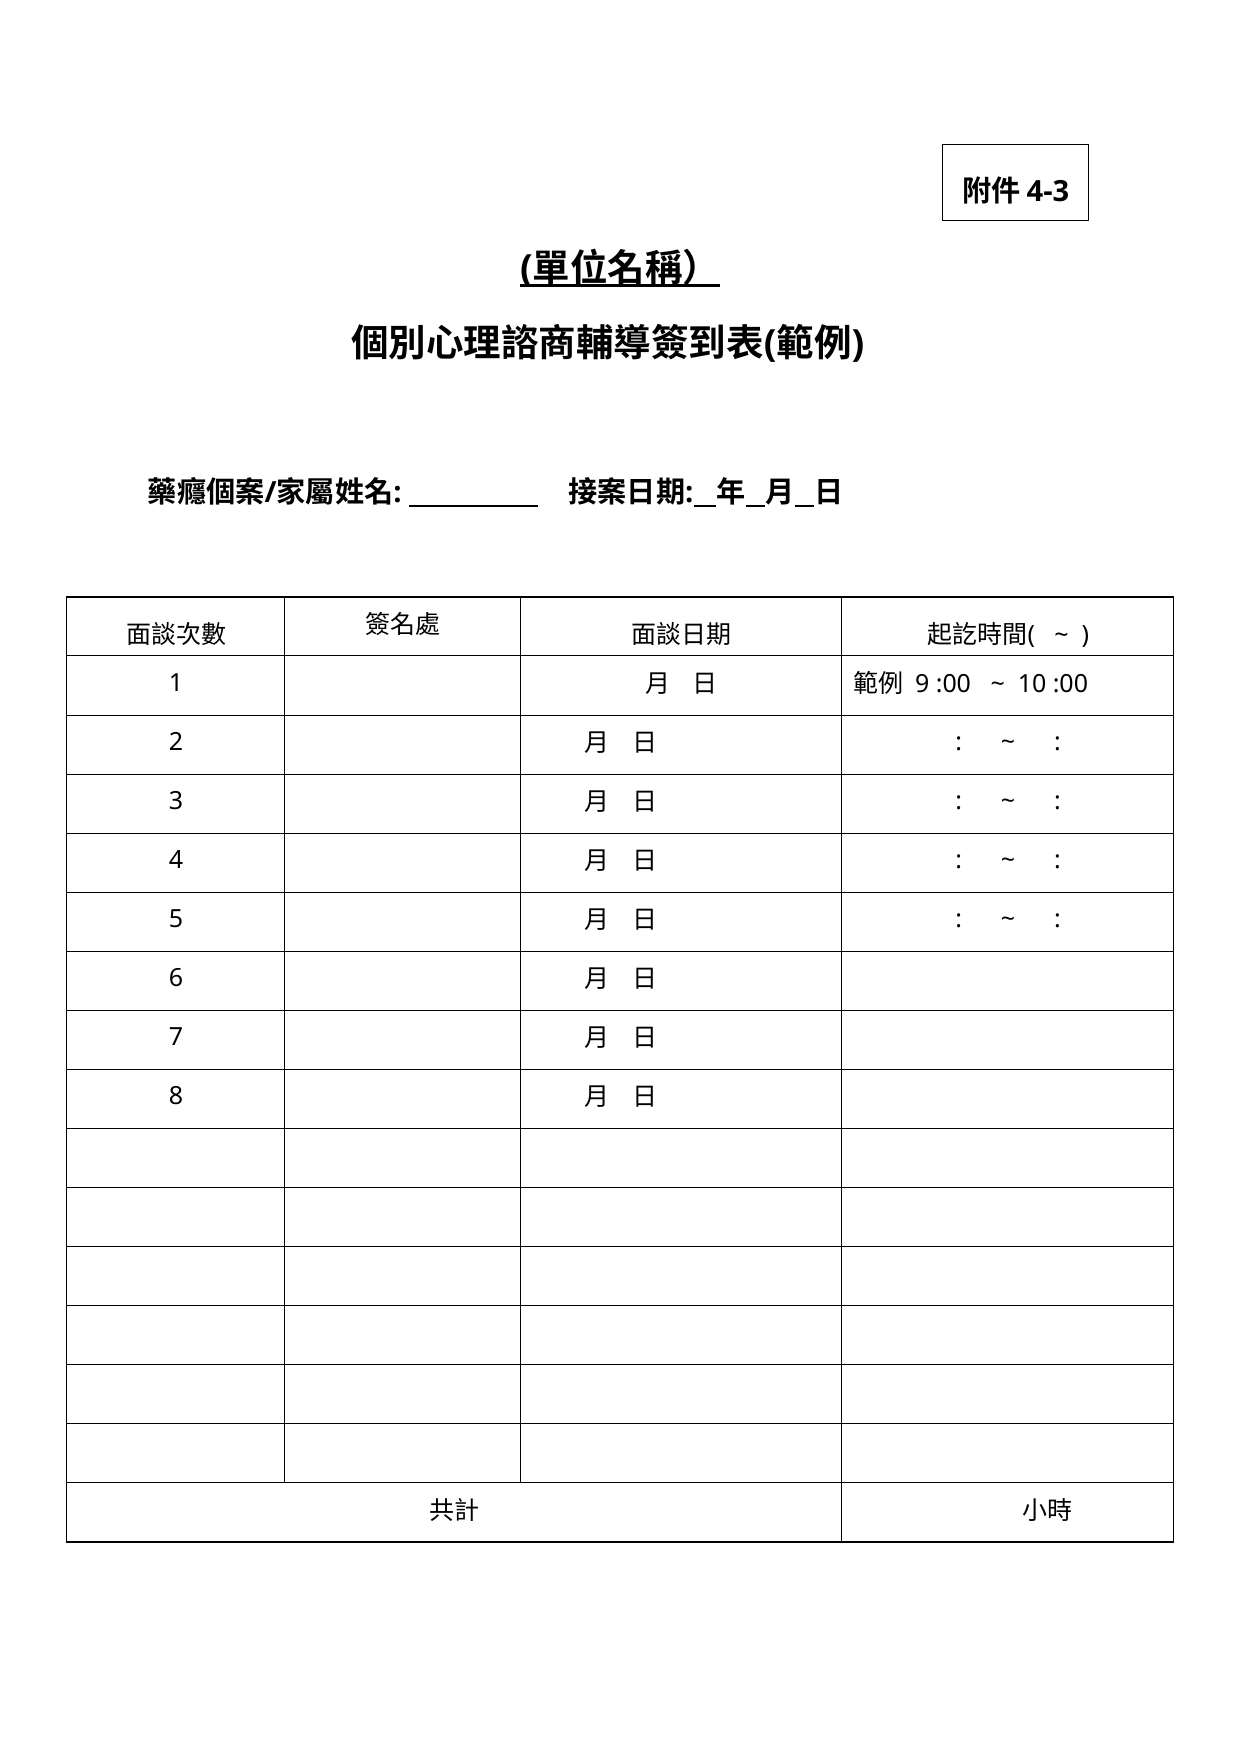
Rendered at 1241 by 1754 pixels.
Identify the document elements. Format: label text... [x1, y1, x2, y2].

table_cell [842, 1129, 1173, 1187]
table_cell : ~ : [842, 775, 1173, 833]
table_cell [285, 1129, 520, 1187]
table_cell [285, 716, 520, 773]
table_cell 2 [67, 716, 284, 773]
table_cell [285, 1306, 520, 1364]
table_cell [842, 1306, 1173, 1364]
table_cell [67, 1129, 284, 1187]
table_cell [842, 1424, 1173, 1482]
text 藥癮個案/家屬姓名: 接案日期: 年 月 日 [148, 446, 1092, 521]
table_cell [285, 834, 520, 892]
table_cell 月 日 [521, 775, 841, 833]
table_header 附件4-3 [943, 145, 1088, 220]
table_cell 8 [67, 1070, 284, 1128]
table_cell [842, 1011, 1173, 1069]
table_cell [285, 775, 520, 833]
table_cell [67, 1188, 284, 1246]
table_cell 4 [67, 834, 284, 892]
table_cell [521, 1424, 841, 1482]
table_cell [285, 1188, 520, 1246]
table_cell [285, 952, 520, 1010]
table_cell [521, 1247, 841, 1305]
table_cell [285, 893, 520, 951]
table_header 面談次數 [67, 598, 284, 655]
table_cell 月 日 [521, 893, 841, 951]
table_cell [285, 1011, 520, 1069]
table_cell [842, 1247, 1173, 1305]
table_header 面談日期 [521, 598, 841, 655]
table_cell [521, 1306, 841, 1364]
table_cell 小時 [842, 1483, 1173, 1541]
table_cell : ~ : [842, 893, 1173, 951]
table_cell [521, 1188, 841, 1246]
table_cell [521, 1129, 841, 1187]
table_cell [285, 656, 520, 714]
table_cell [842, 1070, 1173, 1128]
table_cell [285, 1247, 520, 1305]
table_cell 月 日 [521, 1011, 841, 1069]
table_cell 月 日 [521, 656, 841, 714]
text 個別心理諮商輔導簽到表(範例) [148, 296, 1092, 371]
table_cell : ~ : [842, 834, 1173, 892]
table_header 簽名處 [285, 598, 520, 655]
table_cell 7 [67, 1011, 284, 1069]
text (單位名稱） [148, 221, 1092, 296]
table_cell 6 [67, 952, 284, 1010]
table_cell [67, 1247, 284, 1305]
table_cell [842, 1188, 1173, 1246]
table_cell [285, 1365, 520, 1423]
table_cell : ~ : [842, 716, 1173, 773]
table_cell [67, 1424, 284, 1482]
table_cell 月 日 [521, 716, 841, 773]
table_cell 共計 [67, 1483, 841, 1541]
table_cell 月 日 [521, 834, 841, 892]
table_cell 月 日 [521, 1070, 841, 1128]
table_cell [285, 1070, 520, 1128]
table_header 起訖時間( ~ ) [842, 598, 1173, 655]
table_cell [521, 1365, 841, 1423]
table_cell 3 [67, 775, 284, 833]
table_cell 1 [67, 656, 284, 714]
table_cell [842, 1365, 1173, 1423]
table_cell [67, 1306, 284, 1364]
table_cell 月 日 [521, 952, 841, 1010]
table_cell 5 [67, 893, 284, 951]
table_cell [842, 952, 1173, 1010]
table_cell 範例 9 :00 ~ 10 :00 [842, 656, 1173, 714]
table_cell [285, 1424, 520, 1482]
table_cell [67, 1365, 284, 1423]
